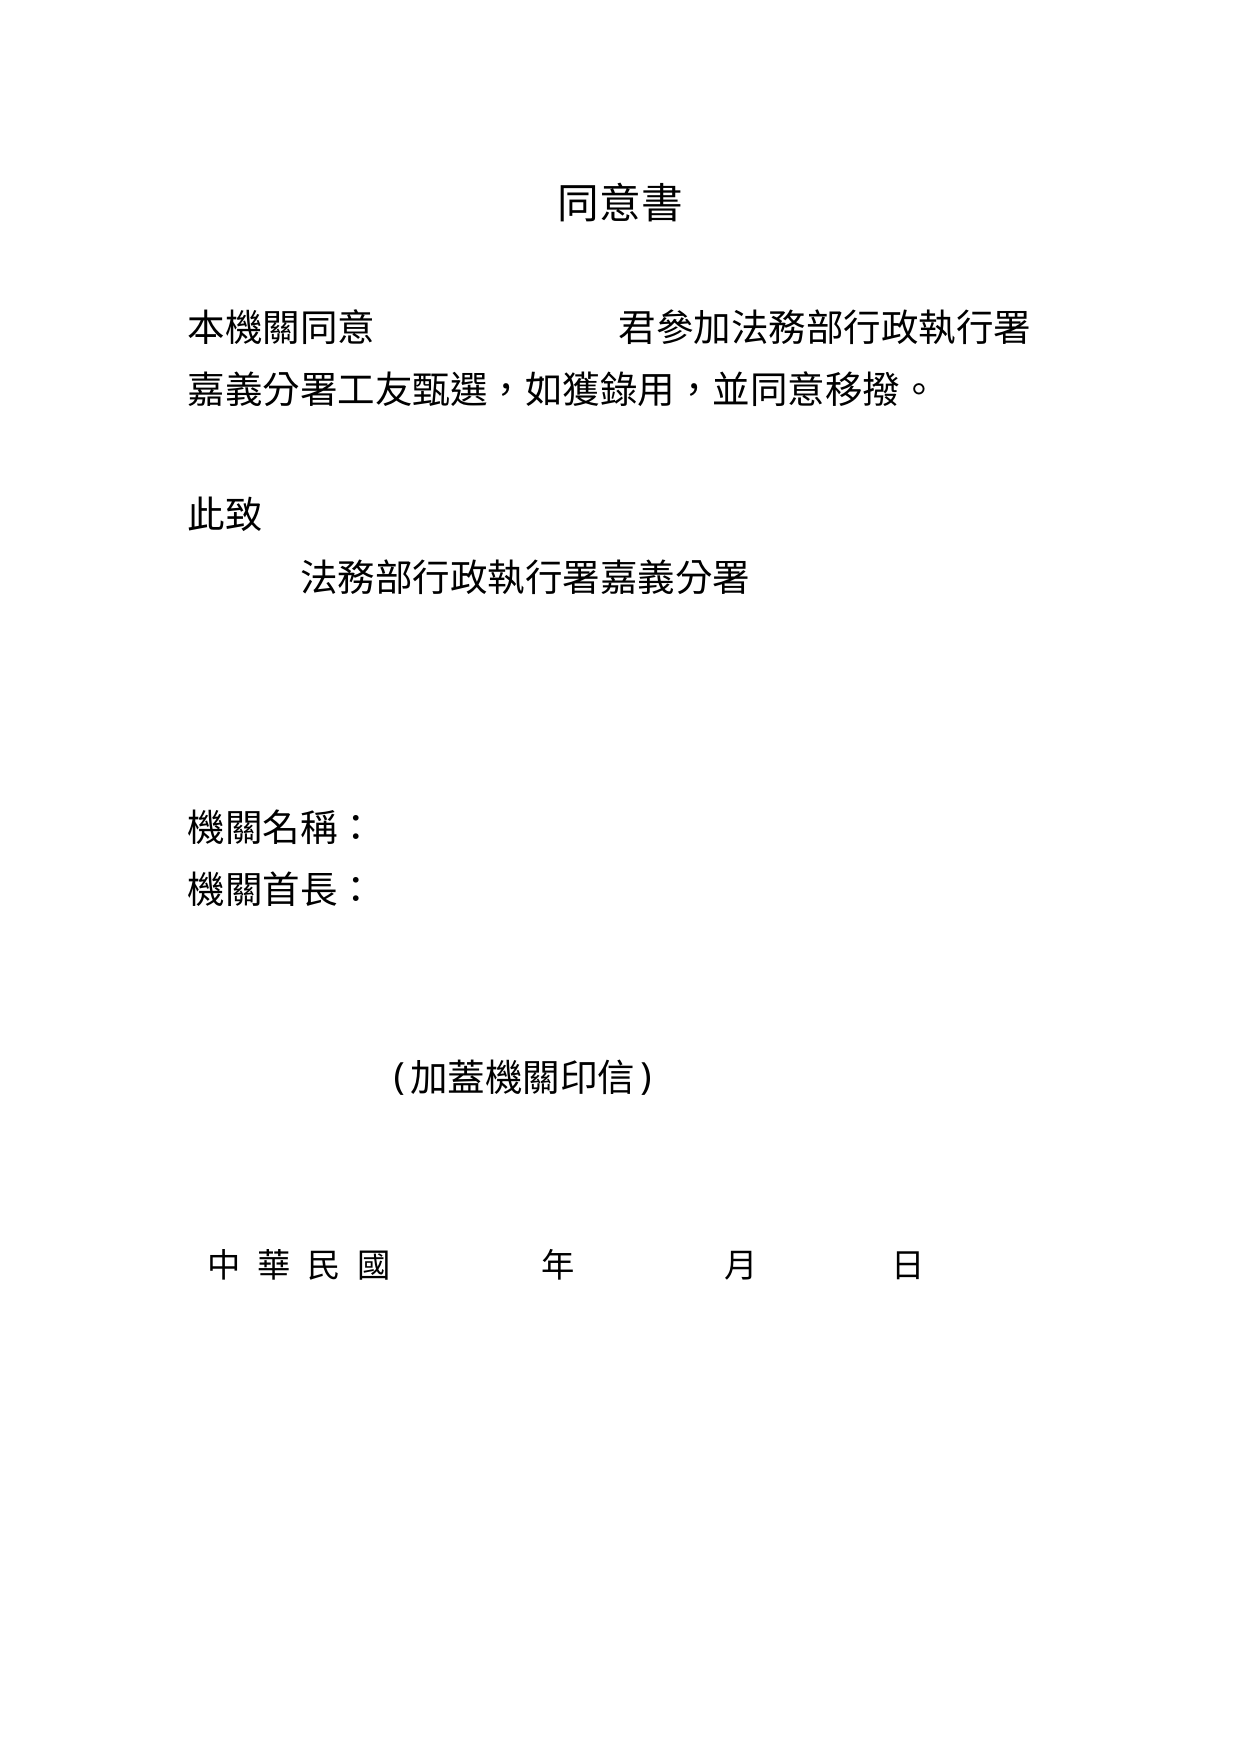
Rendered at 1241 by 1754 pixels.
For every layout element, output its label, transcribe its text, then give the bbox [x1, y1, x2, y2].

text 機關名稱： [187, 783, 1053, 846]
text 此致 [187, 471, 1053, 533]
text 法務部行政執行署嘉義分署 [187, 533, 1053, 596]
text 本機關同意 君參加法務部行政執行署嘉義分署工友甄選，如獲錄用，並同意移撥。 [187, 283, 1053, 408]
text 同意書 [187, 158, 1053, 221]
text 機關首長： [187, 846, 1053, 908]
text 中 華 民 國 年 月 日 [187, 1221, 1053, 1283]
text (加蓋機關印信) [187, 1033, 1053, 1096]
